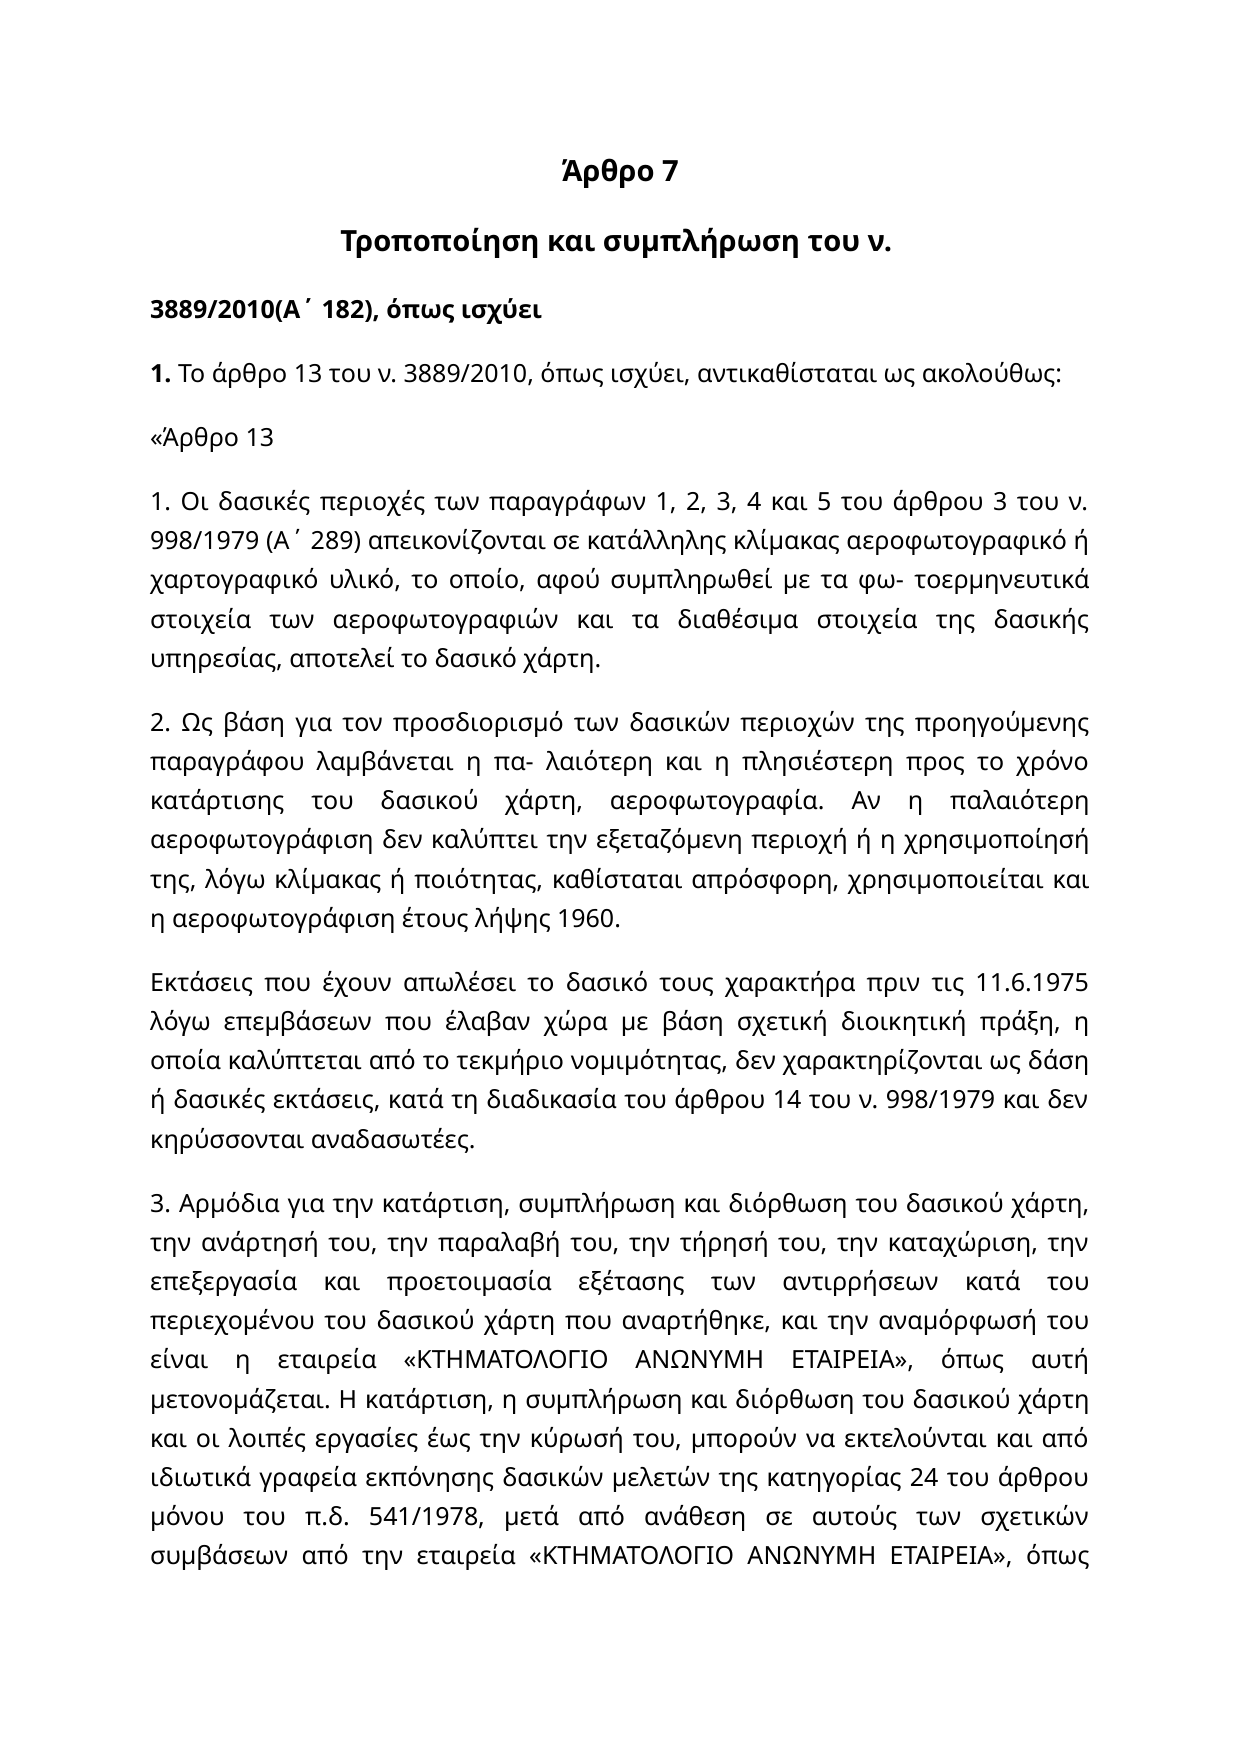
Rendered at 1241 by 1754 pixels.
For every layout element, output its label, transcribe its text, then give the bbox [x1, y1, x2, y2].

text 1. Το άρθρο 13 του ν. 3889/2010, όπως ισχύει, αντικαθίσταται ως ακολούθως: [150, 355, 1090, 389]
text «Άρθρο 13 [150, 419, 1090, 454]
text 2. Ως βάση για τον προσδιορισμό των δασικών περιοχών της προηγούμενης παραγράφου λαμβάνεται η πα- λαιότερη και η πλησιέστερη προς το χρόνο κατάρτισης του δασικού χάρτη, αεροφωτογραφία. Αν η παλαιότερη αεροφωτογράφιση δεν καλύπτει την εξεταζόμενη περιοχή ή η χρησιμοποίησή της, λόγω κλίμακας ή ποιότητας, καθίσταται απρόσφορη, χρησιμοποιείται και η αεροφωτογράφιση έτους λήψης 1960. [150, 704, 1090, 934]
text Εκτάσεις που έχουν απωλέσει το δασικό τους χαρακτήρα πριν τις 11.6.1975 λόγω επεμβάσεων που έλαβαν χώρα με βάση σχετική διοικητική πράξη, η οποία καλύπτεται από το τεκμήριο νομιμότητας, δεν χαρακτηρίζονται ως δάση ή δασικές εκτάσεις, κατά τη διαδικασία του άρθρου 14 του ν. 998/1979 και δεν κηρύσσονται αναδασωτέες. [150, 964, 1090, 1155]
subtitle Τροποποίηση και συμπλήρωση του ν. [150, 221, 1090, 260]
text 3889/2010(Α΄ 182), όπως ισχύει [150, 291, 1090, 325]
text 1. Οι δασικές περιοχές των παραγράφων 1, 2, 3, 4 και 5 του άρθρου 3 του ν. 998/1979 (Α΄ 289) απεικονίζονται σε κατάλληλης κλίμακας αεροφωτογραφικό ή χαρτογραφικό υλικό, το οποίο, αφού συμπληρωθεί με τα φω- τοερμηνευτικά στοιχεία των αεροφωτογραφιών και τα διαθέσιμα στοιχεία της δασικής υπηρεσίας, αποτελεί το δασικό χάρτη. [150, 484, 1090, 674]
text 3. Αρμόδια για την κατάρτιση, συμπλήρωση και διόρθωση του δασικού χάρτη, την ανάρτησή του, την παραλαβή του, την τήρησή του, την καταχώριση, την επεξεργασία και προετοιμασία εξέτασης των αντιρρήσεων κατά του περιεχομένου του δασικού χάρτη που αναρτήθηκε, και την αναμόρφωσή του είναι η εταιρεία «ΚΤΗΜΑΤΟΛΟΓΙΟ ΑΝΩΝΥΜΗ ΕΤΑΙΡΕΙΑ», όπως αυτή μετονομάζεται. Η κατάρτιση, η συμπλήρωση και διόρθωση του δασικού χάρτη και οι λοιπές εργασίες έως την κύρωσή του, μπορούν να εκτελούνται και από ιδιωτικά γραφεία εκπόνησης δασικών μελετών της κατηγορίας 24 του άρθρου μόνου του π.δ. 541/1978, μετά από ανάθεση σε αυτούς των σχετικών συμβάσεων από την εταιρεία «ΚΤΗΜΑΤΟΛΟΓΙΟ ΑΝΩΝΥΜΗ ΕΤΑΙΡΕΙΑ», όπως [150, 1185, 1090, 1572]
subtitle Άρθρο 7 [150, 150, 1090, 190]
